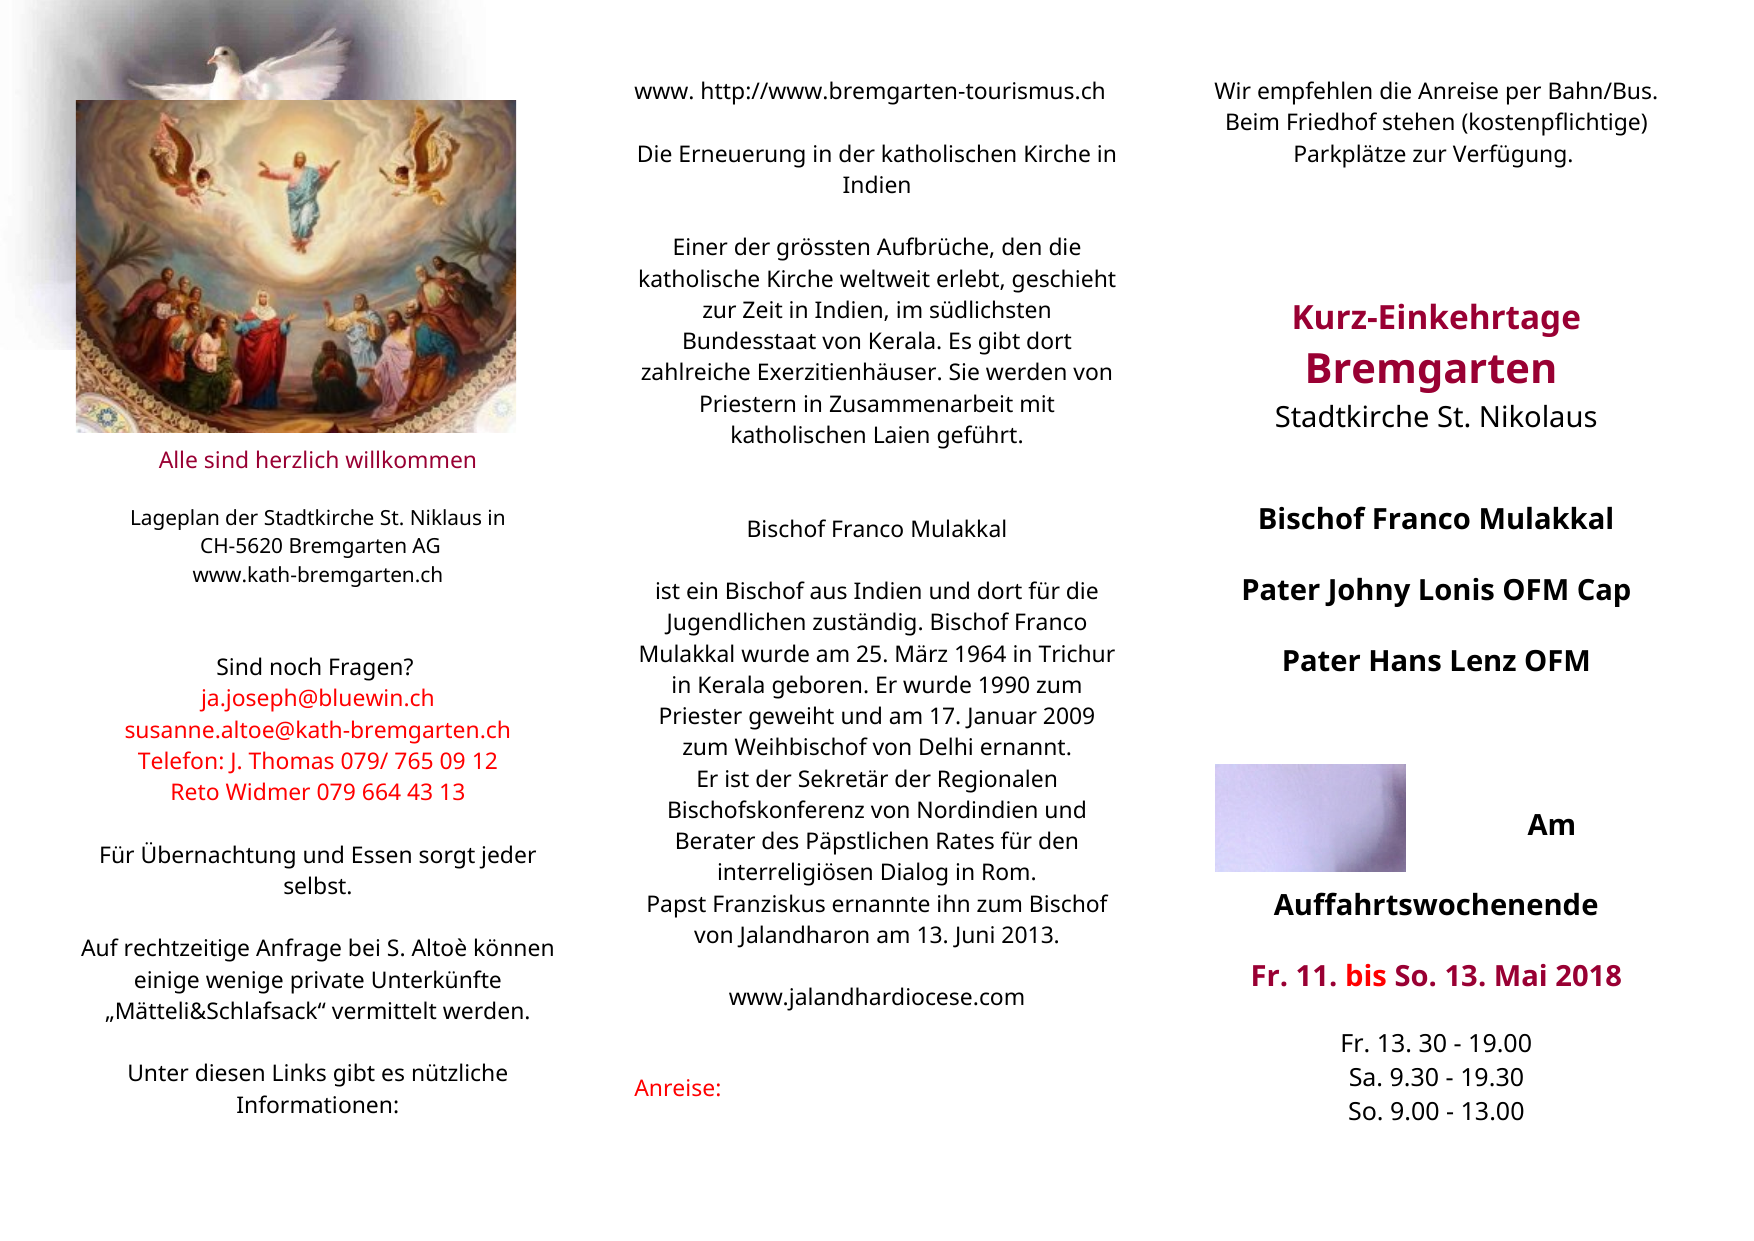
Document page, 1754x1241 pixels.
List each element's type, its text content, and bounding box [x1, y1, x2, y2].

text susanne.altoe@kath-bremgarten.ch [75, 713, 560, 745]
text Bischof Franco Mulakkal [634, 512, 1119, 544]
text CH-5620 Bremgarten AG [75, 532, 560, 560]
text Bremgarten [1193, 339, 1679, 396]
text Papst Franziskus ernannte ihn zum Bischof von Jalandharon am 13. Juni 2013. [634, 887, 1119, 950]
text Reto Widmer 079 664 43 13 [75, 776, 560, 807]
text Für Übernachtung und Essen sorgt jeder selbst. [75, 838, 560, 901]
text www. http://www.bremgarten-tourismus.ch [634, 75, 1119, 106]
text www.jalandhardiocese.com [634, 981, 1119, 1012]
text Pater Hans Lenz OFM [1193, 640, 1679, 680]
text Wir empfehlen die Anreise per Bahn/Bus. [1193, 75, 1679, 106]
text Kurz-Einkehrtage [1193, 294, 1679, 339]
text Auf rechtzeitige Anfrage bei S. Altoè können einige wenige private Unterkünfte „Mätteli&Schlafsack“ vermittelt werden. [75, 932, 560, 1026]
text Sind noch Fragen? [75, 651, 560, 682]
text Am Auffahrtswochenende [1193, 805, 1679, 1082]
text Telefon: J. Thomas 079/ 765 09 12 [75, 745, 560, 776]
text ja.joseph@bluewin.ch [75, 682, 560, 713]
text Anreise: [634, 1072, 1119, 1103]
picture [0, 0, 532, 443]
text Alle sind herzlich willkommen [75, 103, 560, 475]
text Pater Johny Lonis OFM Cap [1193, 569, 1679, 609]
text ist ein Bischof aus Indien und dort für die Jugendlichen zuständig. Bischof Franco Mulakkal wurde am 25. März 1964 in Trichur in Kerala geboren. Er wurde 1990 zum Priester geweiht und am 17. Januar 2009 zum Weihbischof von Delhi ernannt. [634, 575, 1119, 762]
text Einer der grössten Aufbrüche, den die katholische Kirche weltweit erlebt, geschieht zur Zeit in Indien, im südlichsten Bundesstaat von Kerala. Es gibt dort zahlreiche Exerzitienhäuser. Sie werden von Priestern in Zusammenarbeit mit katholischen Laien geführt. [634, 231, 1119, 450]
text Die Erneuerung in der katholischen Kirche in Indien [634, 137, 1119, 200]
text Beim Friedhof stehen (kostenpflichtige) Parkplätze zur Verfügung. [1193, 106, 1679, 169]
text Fr. 11. bis So. 13. Mai 2018 [1193, 1114, 1679, 1153]
text Stadtkirche St. Nikolaus [1193, 396, 1679, 436]
text Lageplan der Stadtkirche St. Niklaus in [75, 503, 560, 532]
text www.kath-bremgarten.ch [75, 560, 560, 588]
picture [1219, 764, 1693, 1032]
text Bischof Franco Mulakkal [1193, 498, 1679, 538]
text Unter diesen Links gibt es nützliche Informationen: [75, 1057, 560, 1120]
text Er ist der Sekretär der Regionalen Bischofskonferenz von Nordindien und Berater des Päpstlichen Rates für den interreligiösen Dialog in Rom. [634, 762, 1119, 887]
